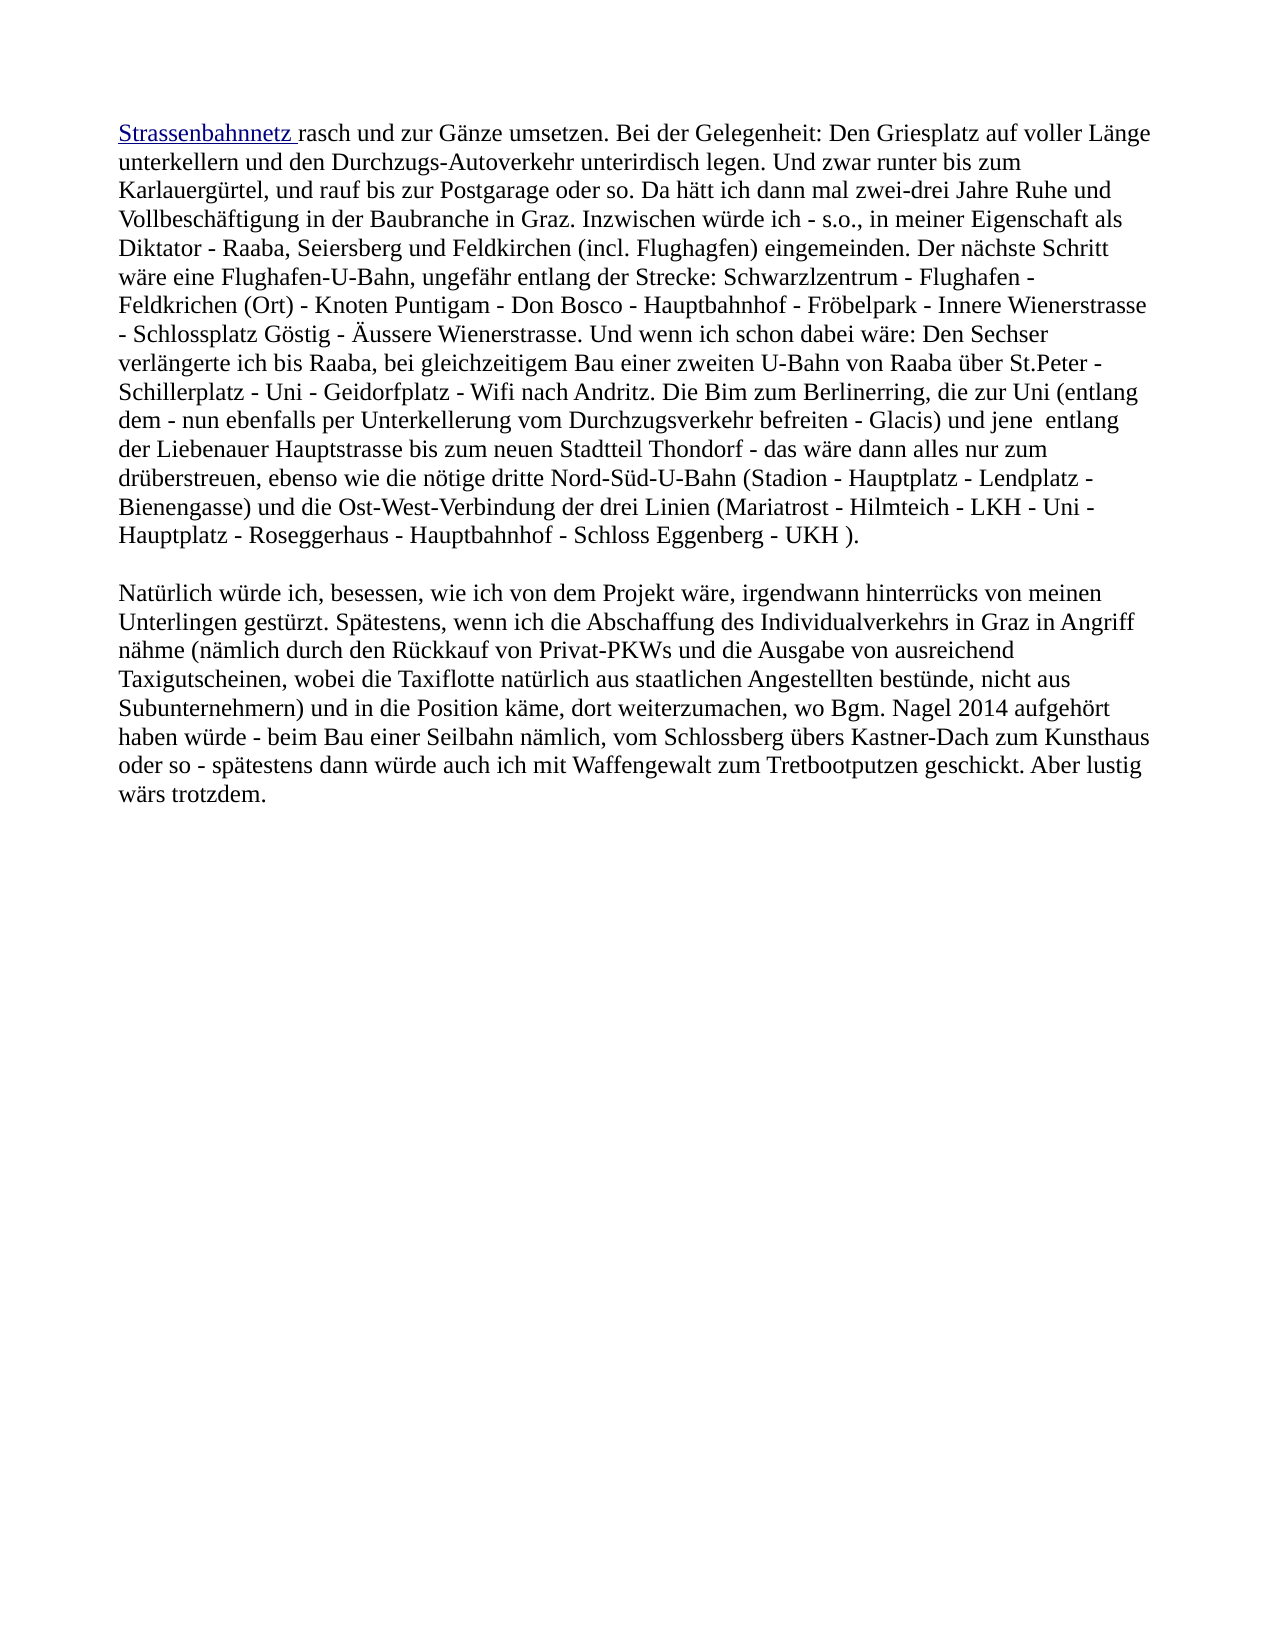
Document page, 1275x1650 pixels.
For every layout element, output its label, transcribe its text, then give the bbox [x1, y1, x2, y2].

text Natürlich würde ich, besessen, wie ich von dem Projekt wäre, irgendwann hinterrücks von meinen Unterlingen gestürzt. Spätestens, wenn ich die Abschaffung des Individualverkehrs in Graz in Angriff nähme (nämlich durch den Rückkauf von Privat-PKWs und die Ausgabe von ausreichend Taxigutscheinen, wobei die Taxiflotte natürlich aus staatlichen Angestellten bestünde, nicht aus Subunternehmern) und in die Position käme, dort weiterzumachen, wo Bgm. Nagel 2014 aufgehört haben würde - beim Bau einer Seilbahn nämlich, vom Schlossberg übers Kastner-Dach zum Kunsthaus oder so - spätestens dann würde auch ich mit Waffengewalt zum Tretbootputzen geschickt. Aber lustig wärs trotzdem. [118, 578, 1157, 808]
text Strassenbahnnetz rasch und zur Gänze umsetzen. Bei der Gelegenheit: Den Griesplatz auf voller Länge unterkellern und den Durchzugs-Autoverkehr unterirdisch legen. Und zwar runter bis zum Karlauergürtel, und rauf bis zur Postgarage oder so. Da hätt ich dann mal zwei-drei Jahre Ruhe und Vollbeschäftigung in der Baubranche in Graz. Inzwischen würde ich - s.o., in meiner Eigenschaft als Diktator - Raaba, Seiersberg und Feldkirchen (incl. Flughagfen) eingemeinden. Der nächste Schritt wäre eine Flughafen-U-Bahn, ungefähr entlang der Strecke: Schwarzlzentrum - Flughafen - Feldkrichen (Ort) - Knoten Puntigam - Don Bosco - Hauptbahnhof - Fröbelpark - Innere Wienerstrasse - Schlossplatz Göstig - Äussere Wienerstrasse. Und wenn ich schon dabei wäre: Den Sechser verlängerte ich bis Raaba, bei gleichzeitigem Bau einer zweiten U-Bahn von Raaba über St.Peter - Schillerplatz - Uni - Geidorfplatz - Wifi nach Andritz. Die Bim zum Berlinerring, die zur Uni (entlang dem - nun ebenfalls per Unterkellerung vom Durchzugsverkehr befreiten - Glacis) und jene entlang der Liebenauer Hauptstrasse bis zum neuen Stadtteil Thondorf - das wäre dann alles nur zum drüberstreuen, ebenso wie die nötige dritte Nord-Süd-U-Bahn (Stadion - Hauptplatz - Lendplatz - Bienengasse) und die Ost-West-Verbindung der drei Linien (Mariatrost - Hilmteich - LKH - Uni - Hauptplatz - Roseggerhaus - Hauptbahnhof - Schloss Eggenberg - UKH ). [118, 118, 1157, 549]
